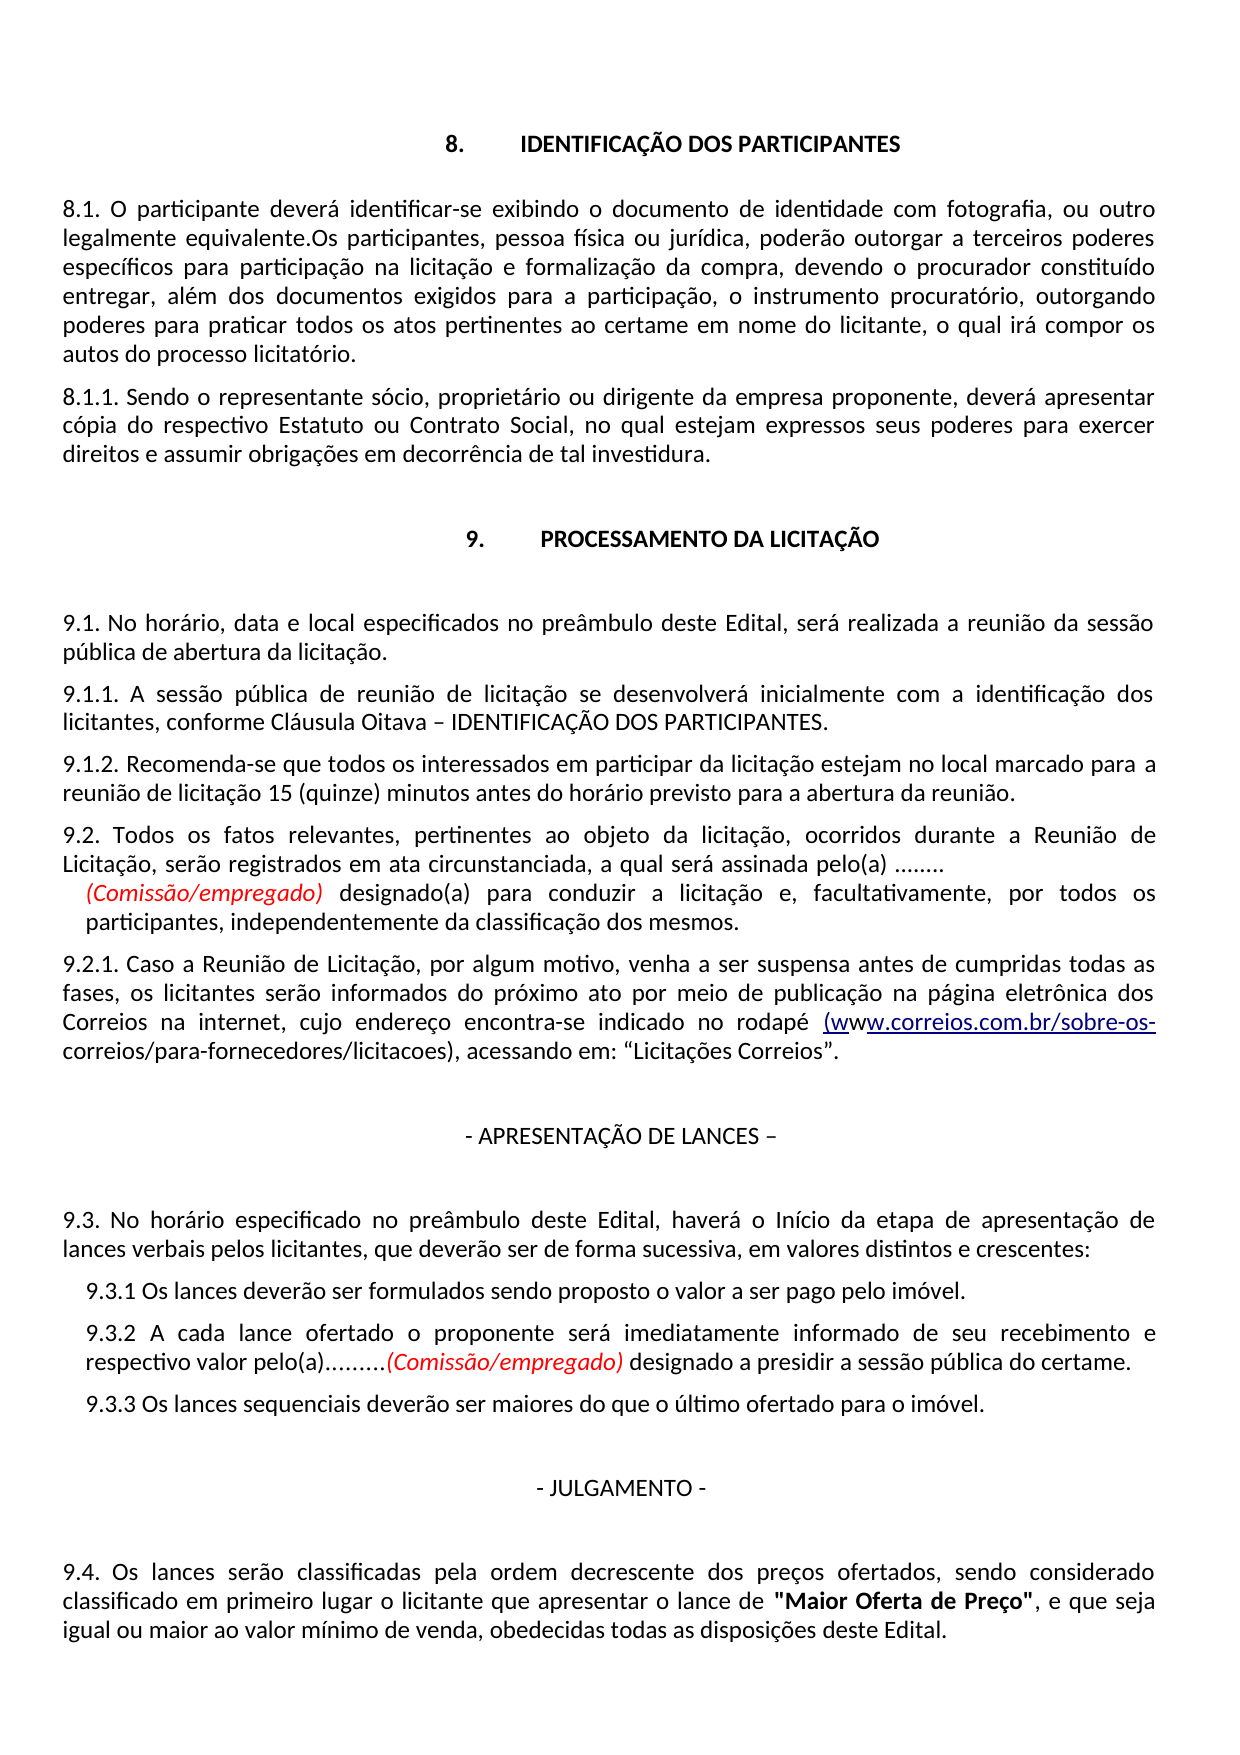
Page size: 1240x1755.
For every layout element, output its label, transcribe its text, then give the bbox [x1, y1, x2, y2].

list IDENTIFICAÇÃO DOS PARTICIPANTES [445, 128, 1181, 159]
list Os lances serão classificadas pela ordem decrescente dos preços ofertados, sendo considerado classificado em primeiro lugar o licitante que apresentar o lance de "Maior Oferta de Preço", e que seja igual ou maior ao valor mínimo de venda, obedecidas todas as disposições deste Edital. [62, 1558, 1156, 1645]
list Recomenda-se que todos os interessados em participar da licitação estejam no local marcado para a reunião de licitação 15 (quinze) minutos antes do horário previsto para a abertura da reunião. [62, 750, 1156, 808]
list O participante deverá identificar-se exibindo o documento de identidade com fotografia, ou outro legalmente equivalente.Os participantes, pessoa física ou jurídica, poderão outorgar a terceiros poderes específicos para participação na licitação e formalização da compra, devendo o procurador constituído entregar, além dos documentos exigidos para a participação, o instrumento procuratório, outorgando poderes para praticar todos os atos pertinentes ao certame em nome do licitante, o qual irá compor os autos do processo licitatório. [62, 194, 1156, 369]
list A sessão pública de reunião de licitação se desenvolverá inicialmente com a identificação dos licitantes, conforme Cláusula Oitava – IDENTIFICAÇÃO DOS PARTICIPANTES. [62, 679, 1155, 737]
list Caso a Reunião de Licitação, por algum motivo, venha a ser suspensa antes de cumpridas todas as fases, os licitantes serão informados do próximo ato por meio de publicação na página eletrônica dos Correios na internet, cujo endereço encontra-se indicado no rodapé (www.correios.com.br/sobre-os- correios/para-fornecedores/licitacoes), acessando em: “Licitações Correios”. [62, 949, 1156, 1066]
list No horário, data e local especificados no preâmbulo deste Edital, será realizada a reunião da sessão pública de abertura da licitação. [62, 608, 1155, 666]
list Os lances sequenciais deverão ser maiores do que o último ofertado para o imóvel. [85, 1388, 1181, 1419]
text - JULGAMENTO - [384, 1473, 858, 1503]
list Os lances deverão ser formulados sendo proposto o valor a ser pago pelo imóvel. [85, 1275, 1181, 1306]
list A cada lance ofertado o proponente será imediatamente informado de seu recebimento e respectivo valor pelo(a) (Comissão/empregado) designado a presidir a sessão pública do certame. [85, 1318, 1156, 1376]
list PROCESSAMENTO DA LICITAÇÃO [465, 523, 1181, 554]
list Sendo o representante sócio, proprietário ou dirigente da empresa proponente, deverá apresentar cópia do respectivo Estatuto ou Contrato Social, no qual estejam expressos seus poderes para exercer direitos e assumir obrigações em decorrência de tal investidura. [62, 382, 1156, 469]
list No horário especificado no preâmbulo deste Edital, haverá o Início da etapa de apresentação de lances verbais pelos licitantes, que deverão ser de forma sucessiva, em valores distintos e crescentes: [62, 1205, 1155, 1263]
list Todos os fatos relevantes, pertinentes ao objeto da licitação, ocorridos durante a Reunião de Licitação, serão registrados em ata circunstanciada, a qual será assinada pelo(a) ........ [62, 821, 1156, 878]
text - APRESENTAÇÃO DE LANCES – [384, 1120, 858, 1151]
text (Comissão/empregado) designado(a) para conduzir a licitação e, facultativamente, por todos os participantes, independentemente da classificação dos mesmos. [85, 879, 1156, 937]
